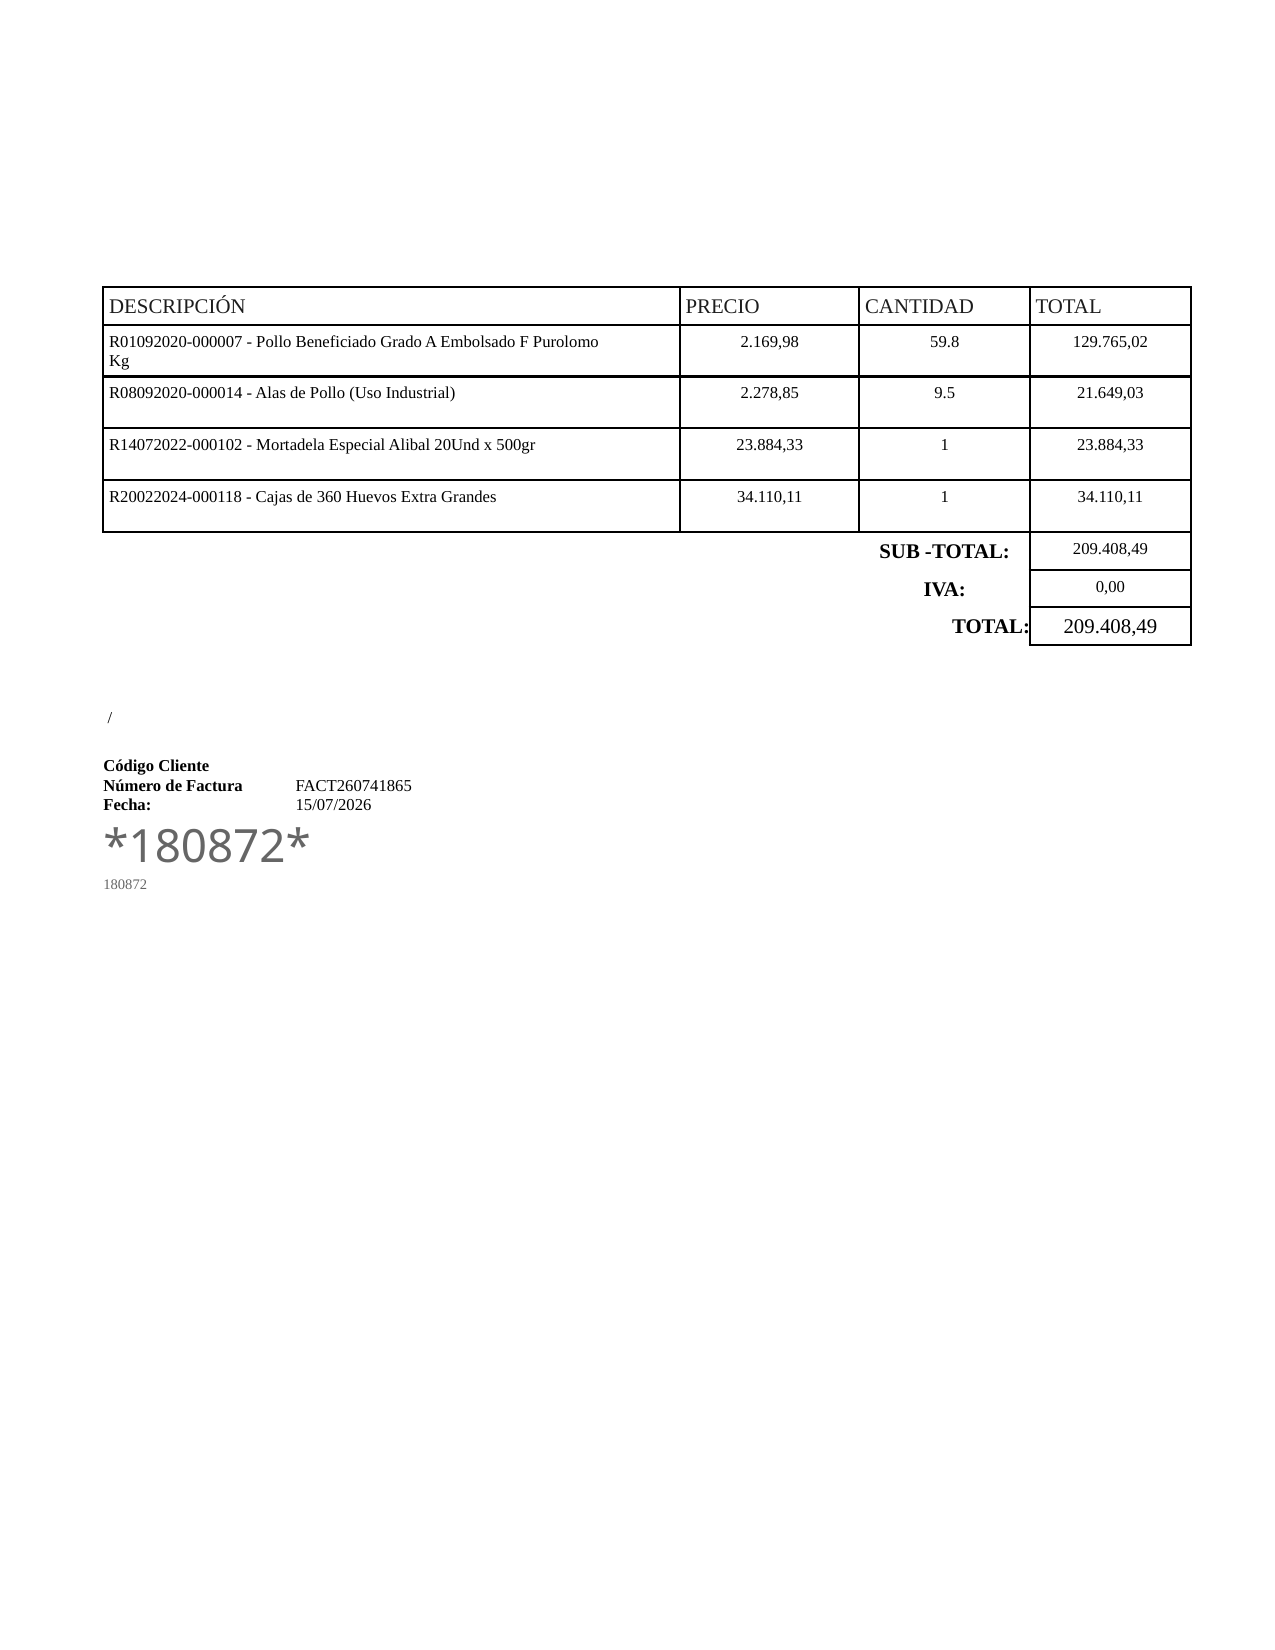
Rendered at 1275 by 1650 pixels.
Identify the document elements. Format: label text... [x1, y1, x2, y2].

table_header [103, 646, 858, 670]
table_header Código Cliente [103, 756, 295, 775]
table_header PRECIO [681, 288, 858, 323]
table_cell / [103, 708, 858, 727]
text *180872* [103, 814, 1137, 876]
table_cell [103, 670, 858, 689]
table_cell 23.884,33 [1031, 429, 1190, 479]
table_cell 209.408,49 [1031, 533, 1190, 569]
table_cell 34.110,11 [681, 481, 858, 531]
table_cell 1 [860, 481, 1029, 531]
table_cell SUB -TOTAL: [859, 533, 1029, 569]
table_cell 21.649,03 [1031, 378, 1190, 427]
table_cell TOTAL: [859, 606, 1029, 644]
table_cell R08092020-000014 - Alas de Pollo (Uso Industrial) [104, 378, 679, 427]
table_cell 23.884,33 [681, 429, 858, 479]
table_cell R14072022-000102 - Mortadela Especial Alibal 20Und x 500gr [104, 429, 679, 479]
table_cell 2.278,85 [681, 378, 858, 427]
table_cell [103, 533, 859, 644]
table_cell R20022024-000118 - Cajas de 360 Huevos Extra Grandes [104, 481, 679, 531]
table_header TOTAL [1031, 288, 1190, 323]
table_cell 34.110,11 [1031, 481, 1190, 531]
table_header DESCRIPCIÓN [104, 288, 679, 323]
table_cell FACT260741865 [295, 775, 517, 794]
table_cell 2.169,98 [681, 326, 858, 375]
table_cell 209.408,49 [1031, 608, 1190, 644]
table_cell 9.5 [860, 378, 1029, 427]
table_header CANTIDAD [860, 288, 1029, 323]
table_cell Fecha: [103, 795, 295, 814]
table_cell 0,00 [1031, 571, 1190, 606]
table_cell 15/07/2026 [295, 795, 517, 814]
table_cell Número de Factura [103, 775, 295, 794]
table_cell IVA: [859, 569, 1029, 606]
table_cell 59.8 [860, 326, 1029, 375]
table_cell 129.765,02 [1031, 326, 1190, 375]
table_cell [103, 689, 858, 708]
text 180872 [103, 876, 1137, 893]
table_cell R01092020-000007 - Pollo Beneficiado Grado A Embolsado F Purolomo Kg [104, 326, 679, 375]
table_header [295, 756, 517, 775]
table_cell 1 [860, 429, 1029, 479]
